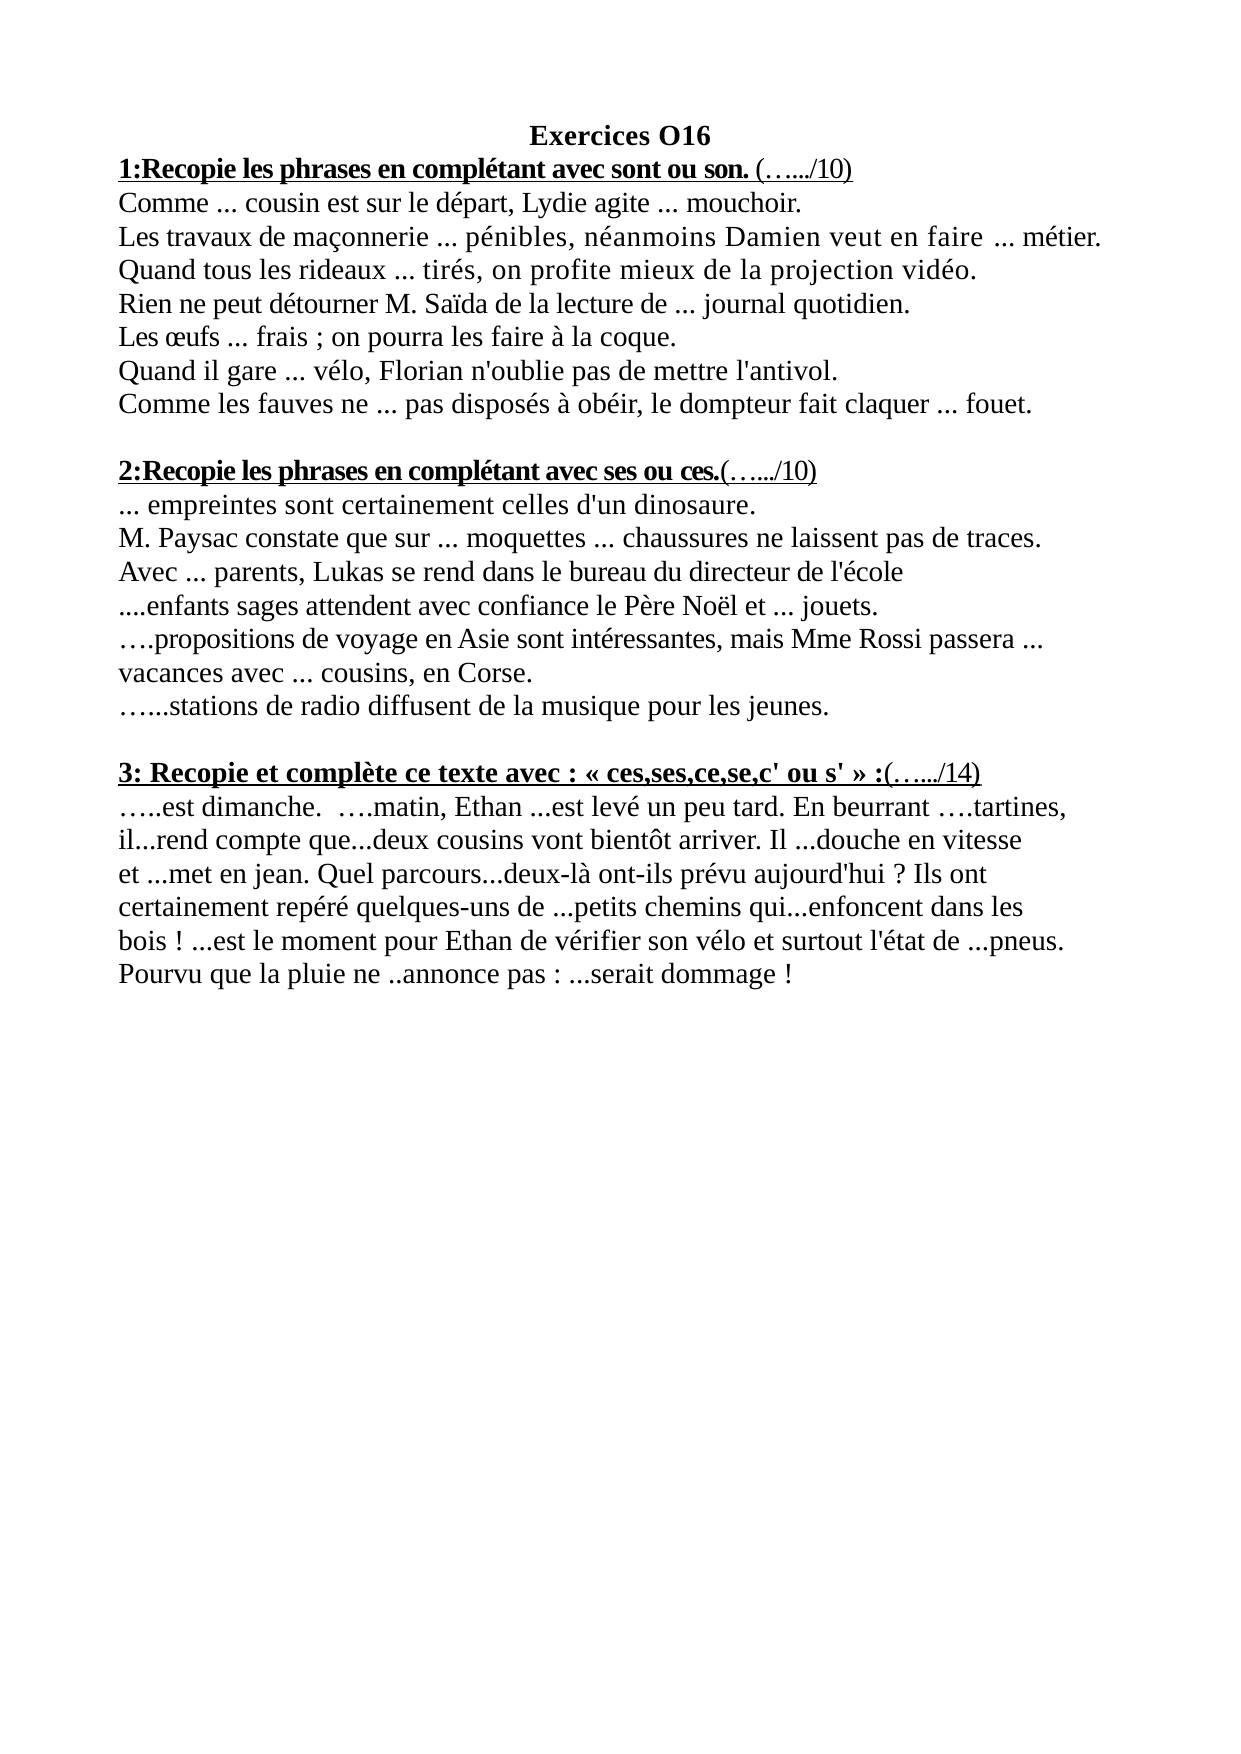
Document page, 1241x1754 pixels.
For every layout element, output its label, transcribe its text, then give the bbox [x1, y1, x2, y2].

text Comme les fauves ne ... pas disposés à obéir, le dompteur fait claquer ... fouet. [118, 386, 1122, 420]
text M. Paysac constate que sur ... moquettes ... chaussures ne laissent pas de traces. [118, 521, 1122, 554]
text 1:Recopie les phrases en complétant avec sont ou son. (….../10) [118, 152, 1122, 185]
text Rien ne peut détourner M. Saïda de la lecture de ... journal quotidien. [118, 286, 1122, 319]
text Comme ... cousin est sur le départ, Lydie agite ... mouchoir. [118, 185, 1122, 219]
text …...stations de radio diffusent de la musique pour les jeunes. [118, 688, 1122, 722]
text Avec ... parents, Lukas se rend dans le bureau du directeur de l'école [118, 554, 1122, 588]
text 2:Recopie les phrases en complétant avec ses ou ces.(….../10) [118, 453, 1122, 487]
text Les travaux de maçonnerie ... pénibles, néanmoins Damien veut en faire ... métier. [118, 219, 1122, 252]
text Quand il gare ... vélo, Florian n'oublie pas de mettre l'antivol. [118, 353, 1122, 386]
text Quand tous les rideaux ... tirés, on profite mieux de la projection vidéo. [118, 252, 1122, 286]
text Exercices O16 [118, 118, 1122, 152]
text 3: Recopie et complète ce texte avec : « ces,ses,ce,se,c' ou s' » :(….../14) [118, 755, 1122, 789]
text Les œufs ... frais ; on pourra les faire à la coque. [118, 319, 1122, 353]
text ... empreintes sont certainement celles d'un dinosaure. [118, 487, 1122, 521]
text ....enfants sages attendent avec confiance le Père Noël et ... jouets. [118, 588, 1122, 621]
text …..est dimanche. ….matin, Ethan ...est levé un peu tard. En beurrant ….tartines, il...rend compte que...deux cousins vont bientôt arriver. Il ...douche en vitesse et ...met en jean. Quel parcours...deux-là ont-ils prévu aujourd'hui ? Ils ont certainement repéré quelques-uns de ...petits chemins qui...enfoncent dans les bois ! ...est le moment pour Ethan de vérifier son vélo et surtout l'état de ...pneus. Pourvu que la pluie ne ..annonce pas : ...serait dommage ! [118, 789, 1122, 990]
text ….propositions de voyage en Asie sont intéressantes, mais Mme Rossi passera ... vacances avec ... cousins, en Corse. [118, 621, 1122, 688]
